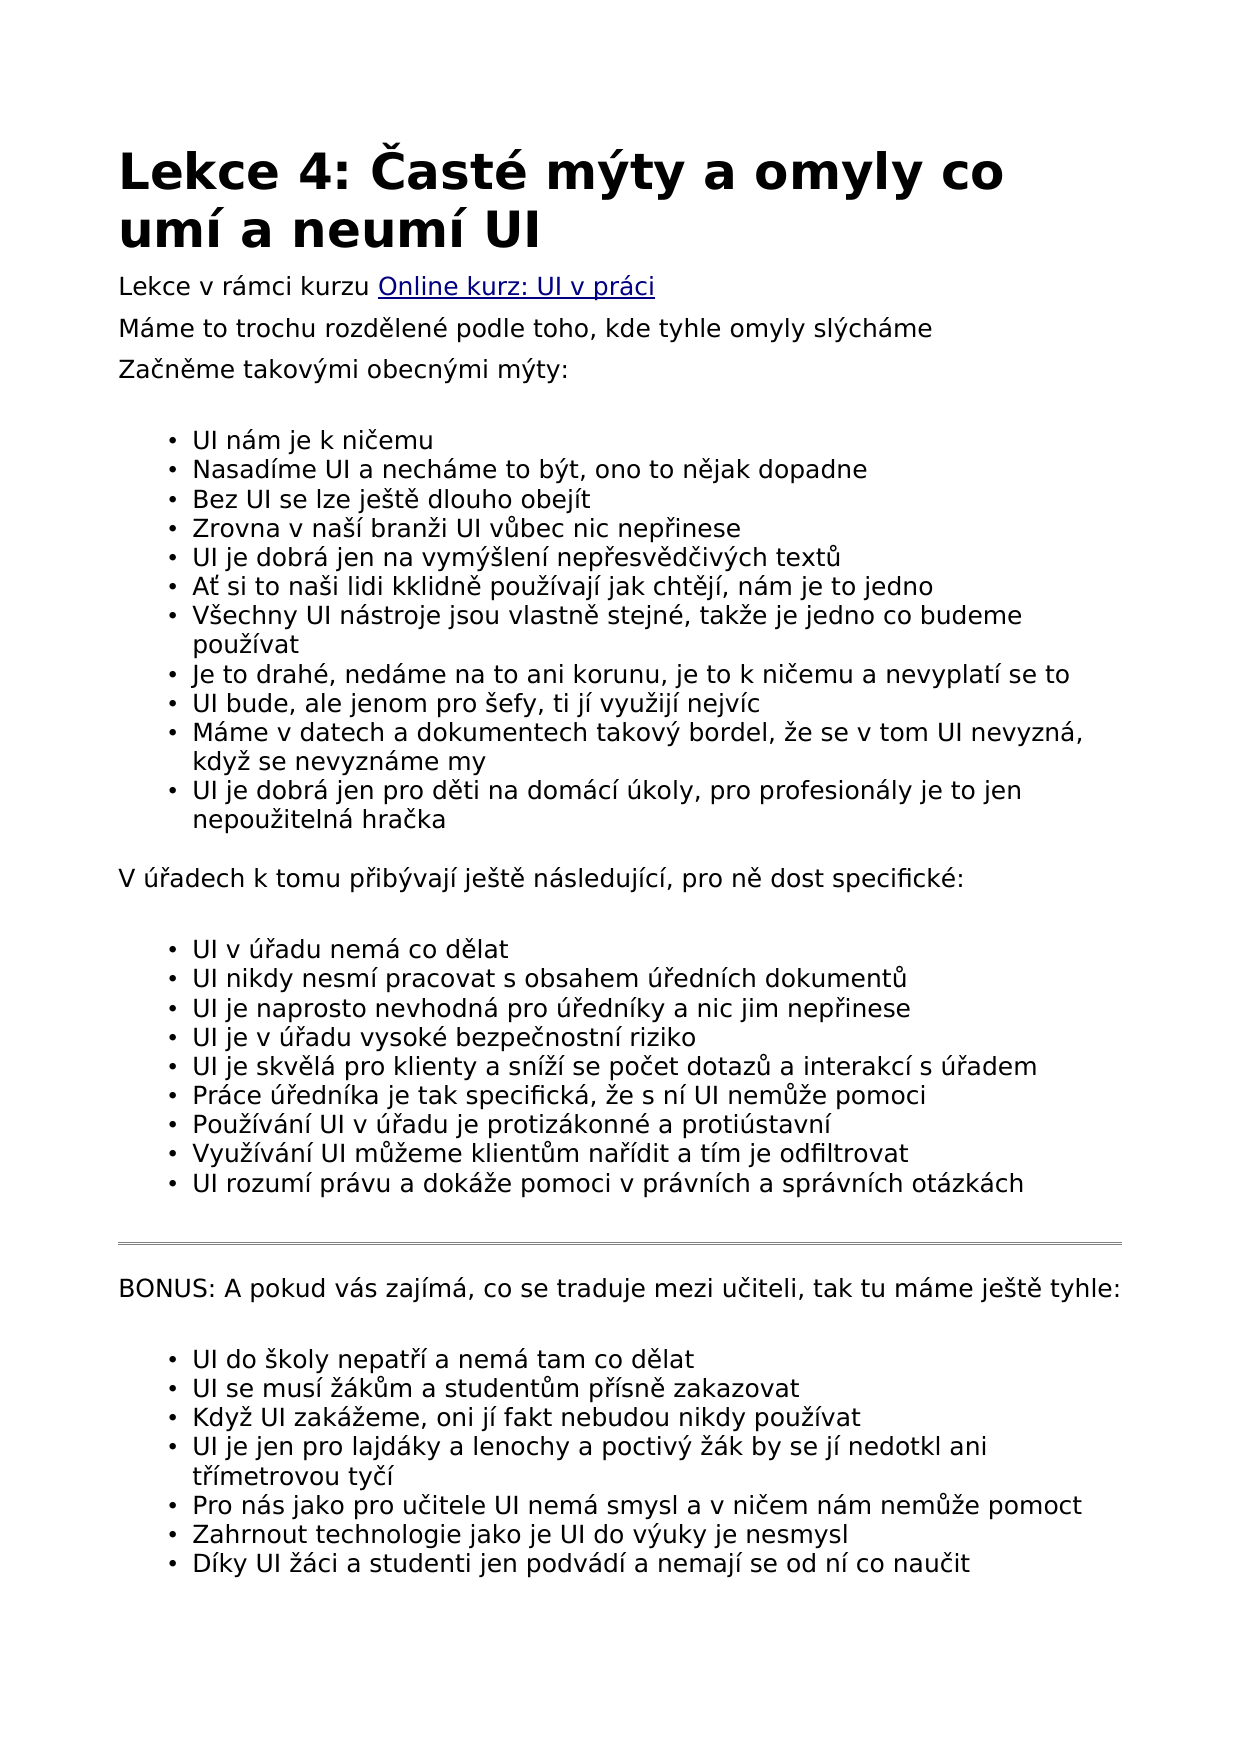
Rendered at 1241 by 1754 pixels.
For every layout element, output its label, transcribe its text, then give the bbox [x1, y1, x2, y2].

list Zrovna v naší branži UI vůbec nic nepřinese [177, 514, 1122, 543]
list Všechny UI nástroje jsou vlastně stejné, takže je jedno co budeme používat [177, 602, 1122, 660]
list Ať si to naši lidi kklidně používají jak chtějí, nám je to jedno [177, 572, 1122, 602]
list Díky UI žáci a studenti jen podvádí a nemají se od ní co naučit [177, 1549, 1122, 1578]
list Používání UI v úřadu je protizákonné a protiústavní [177, 1111, 1122, 1140]
list Máme v datech a dokumentech takový bordel, že se v tom UI nevyzná, když se nevyznáme my [177, 718, 1122, 777]
list UI je dobrá jen na vymýšlení nepřesvědčivých textů [177, 543, 1122, 572]
list UI nikdy nesmí pracovat s obsahem úředních dokumentů [177, 965, 1122, 994]
list UI je jen pro lajdáky a lenochy a poctivý žák by se jí nedotkl ani třímetrovou tyčí [177, 1432, 1122, 1491]
list UI je naprosto nevhodná pro úředníky a nic jim nepřinese [177, 994, 1122, 1023]
list UI je dobrá jen pro děti na domácí úkoly, pro profesionály je to jen nepoužitelná hračka [177, 777, 1122, 835]
list UI rozumí právu a dokáže pomoci v právních a správních otázkách [177, 1169, 1122, 1198]
list Bez UI se lze ještě dlouho obejít [177, 485, 1122, 514]
list Když UI zakážeme, oni jí fakt nebudou nikdy používat [177, 1403, 1122, 1432]
list Je to drahé, nedáme na to ani korunu, je to k ničemu a nevyplatí se to [177, 660, 1122, 689]
list Nasadíme UI a necháme to být, ono to nějak dopadne [177, 456, 1122, 485]
subtitle Lekce 4: Časté mýty a omyly co umí a neumí UI [118, 143, 1122, 259]
list UI do školy nepatří a nemá tam co dělat [177, 1345, 1122, 1374]
text Začněme takovými obecnými mýty: [118, 355, 1122, 384]
list UI v úřadu nemá co dělat [177, 936, 1122, 965]
list UI se musí žákům a studentům přísně zakazovat [177, 1374, 1122, 1403]
text Lekce v rámci kurzu Online kurz: UI v práci [118, 272, 1122, 301]
list Práce úředníka je tak specifická, že s ní UI nemůže pomoci [177, 1081, 1122, 1111]
list UI je skvělá pro klienty a sníží se počet dotazů a interakcí s úřadem [177, 1052, 1122, 1081]
text BONUS: A pokud vás zajímá, co se traduje mezi učiteli, tak tu máme ještě tyhle: [118, 1274, 1122, 1303]
list Využívání UI můžeme klientům nařídit a tím je odfiltrovat [177, 1140, 1122, 1169]
list Pro nás jako pro učitele UI nemá smysl a v ničem nám nemůže pomoct [177, 1491, 1122, 1520]
text Máme to trochu rozdělené podle toho, kde tyhle omyly slýcháme [118, 314, 1122, 343]
list UI je v úřadu vysoké bezpečnostní riziko [177, 1023, 1122, 1052]
text V úřadech k tomu přibývají ještě následující, pro ně dost specifické: [118, 864, 1122, 893]
list UI nám je k ničemu [177, 427, 1122, 456]
list UI bude, ale jenom pro šefy, ti jí využijí nejvíc [177, 689, 1122, 718]
list Zahrnout technologie jako je UI do výuky je nesmysl [177, 1520, 1122, 1549]
